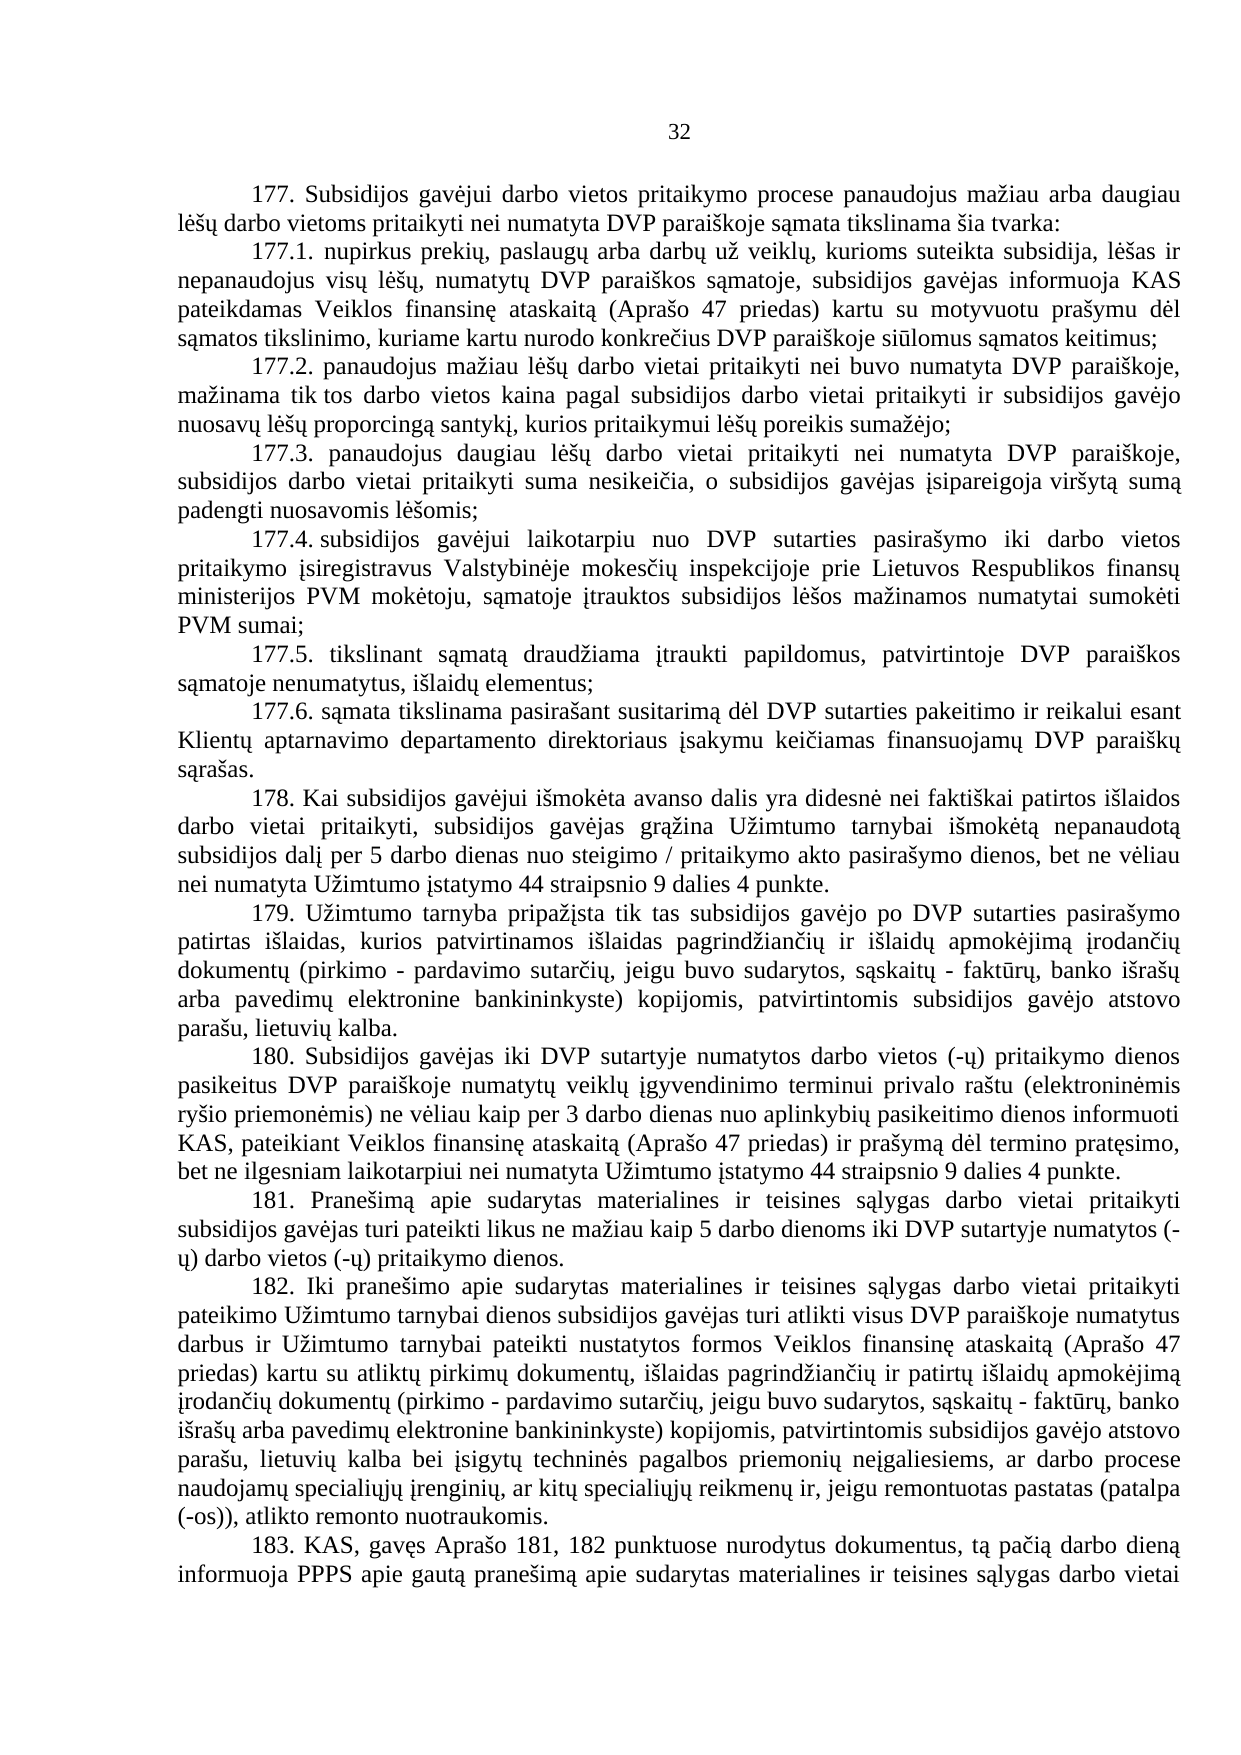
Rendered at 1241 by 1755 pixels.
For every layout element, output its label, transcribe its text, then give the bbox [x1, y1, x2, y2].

text 177.1. nupirkus prekių, paslaugų arba darbų už veiklų, kurioms suteikta subsidija, lėšas ir nepanaudojus visų lėšų, numatytų DVP paraiškos sąmatoje, subsidijos gavėjas informuoja KAS pateikdamas Veiklos finansinę ataskaitą (Aprašo 47 priedas) kartu su motyvuotu prašymu dėl sąmatos tikslinimo, kuriame kartu nurodo konkrečius DVP paraiškoje siūlomus sąmatos keitimus; [177, 236, 1181, 351]
text 177.5. tikslinant sąmatą draudžiama įtraukti papildomus, patvirtintoje DVP paraiškos sąmatoje nenumatytus, išlaidų elementus; [177, 639, 1181, 696]
text 179. Užimtumo tarnyba pripažįsta tik tas subsidijos gavėjo po DVP sutarties pasirašymo patirtas išlaidas, kurios patvirtinamos išlaidas pagrindžiančių ir išlaidų apmokėjimą įrodančių dokumentų (pirkimo - pardavimo sutarčių, jeigu buvo sudarytos, sąskaitų - faktūrų, banko išrašų arba pavedimų elektronine bankininkyste) kopijomis, patvirtintomis subsidijos gavėjo atstovo parašu, lietuvių kalba. [177, 898, 1181, 1041]
text 177.6. sąmata tikslinama pasirašant susitarimą dėl DVP sutarties pakeitimo ir reikalui esant Klientų aptarnavimo departamento direktoriaus įsakymu keičiamas finansuojamų DVP paraiškų sąrašas. [177, 696, 1181, 783]
text 177. Subsidijos gavėjui darbo vietos pritaikymo procese panaudojus mažiau arba daugiau lėšų darbo vietoms pritaikyti nei numatyta DVP paraiškoje sąmata tikslinama šia tvarka: [177, 179, 1181, 236]
text 178. Kai subsidijos gavėjui išmokėta avanso dalis yra didesnė nei faktiškai patirtos išlaidos darbo vietai pritaikyti, subsidijos gavėjas grąžina Užimtumo tarnybai išmokėtą nepanaudotą subsidijos dalį per 5 darbo dienas nuo steigimo / pritaikymo akto pasirašymo dienos, bet ne vėliau nei numatyta Užimtumo įstatymo 44 straipsnio 9 dalies 4 punkte. [177, 783, 1181, 898]
text 183. KAS, gavęs Aprašo 181, 182 punktuose nurodytus dokumentus, tą pačią darbo dieną informuoja PPPS apie gautą pranešimą apie sudarytas materialines ir teisines sąlygas darbo vietai [177, 1530, 1181, 1588]
text 182. Iki pranešimo apie sudarytas materialines ir teisines sąlygas darbo vietai pritaikyti pateikimo Užimtumo tarnybai dienos subsidijos gavėjas turi atlikti visus DVP paraiškoje numatytus darbus ir Užimtumo tarnybai pateikti nustatytos formos Veiklos finansinę ataskaitą (Aprašo 47 priedas) kartu su atliktų pirkimų dokumentų, išlaidas pagrindžiančių ir patirtų išlaidų apmokėjimą įrodančių dokumentų (pirkimo - pardavimo sutarčių, jeigu buvo sudarytos, sąskaitų - faktūrų, banko išrašų arba pavedimų elektronine bankininkyste) kopijomis, patvirtintomis subsidijos gavėjo atstovo parašu, lietuvių kalba bei įsigytų techninės pagalbos priemonių neįgaliesiems, ar darbo procese naudojamų specialiųjų įrenginių, ar kitų specialiųjų reikmenų ir, jeigu remontuotas pastatas (patalpa (-os)), atlikto remonto nuotraukomis. [177, 1271, 1181, 1530]
text 177.3. panaudojus daugiau lėšų darbo vietai pritaikyti nei numatyta DVP paraiškoje, subsidijos darbo vietai pritaikyti suma nesikeičia, o subsidijos gavėjas įsipareigoja viršytą sumą padengti nuosavomis lėšomis; [177, 438, 1181, 524]
text 180. Subsidijos gavėjas iki DVP sutartyje numatytos darbo vietos (-ų) pritaikymo dienos pasikeitus DVP paraiškoje numatytų veiklų įgyvendinimo terminui privalo raštu (elektroninėmis ryšio priemonėmis) ne vėliau kaip per 3 darbo dienas nuo aplinkybių pasikeitimo dienos informuoti KAS, pateikiant Veiklos finansinę ataskaitą (Aprašo 47 priedas) ir prašymą dėl termino pratęsimo, bet ne ilgesniam laikotarpiui nei numatyta Užimtumo įstatymo 44 straipsnio 9 dalies 4 punkte. [177, 1041, 1181, 1185]
text 181. Pranešimą apie sudarytas materialines ir teisines sąlygas darbo vietai pritaikyti subsidijos gavėjas turi pateikti likus ne mažiau kaip 5 darbo dienoms iki DVP sutartyje numatytos (-ų) darbo vietos (-ų) pritaikymo dienos. [177, 1185, 1181, 1271]
text 177.4. subsidijos gavėjui laikotarpiu nuo DVP sutarties pasirašymo iki darbo vietos pritaikymo įsiregistravus Valstybinėje mokesčių inspekcijoje prie Lietuvos Respublikos finansų ministerijos PVM mokėtoju, sąmatoje įtrauktos subsidijos lėšos mažinamos numatytai sumokėti PVM sumai; [177, 524, 1181, 639]
text 177.2. panaudojus mažiau lėšų darbo vietai pritaikyti nei buvo numatyta DVP paraiškoje, mažinama tik tos darbo vietos kaina pagal subsidijos darbo vietai pritaikyti ir subsidijos gavėjo nuosavų lėšų proporcingą santykį, kurios pritaikymui lėšų poreikis sumažėjo; [177, 351, 1181, 438]
